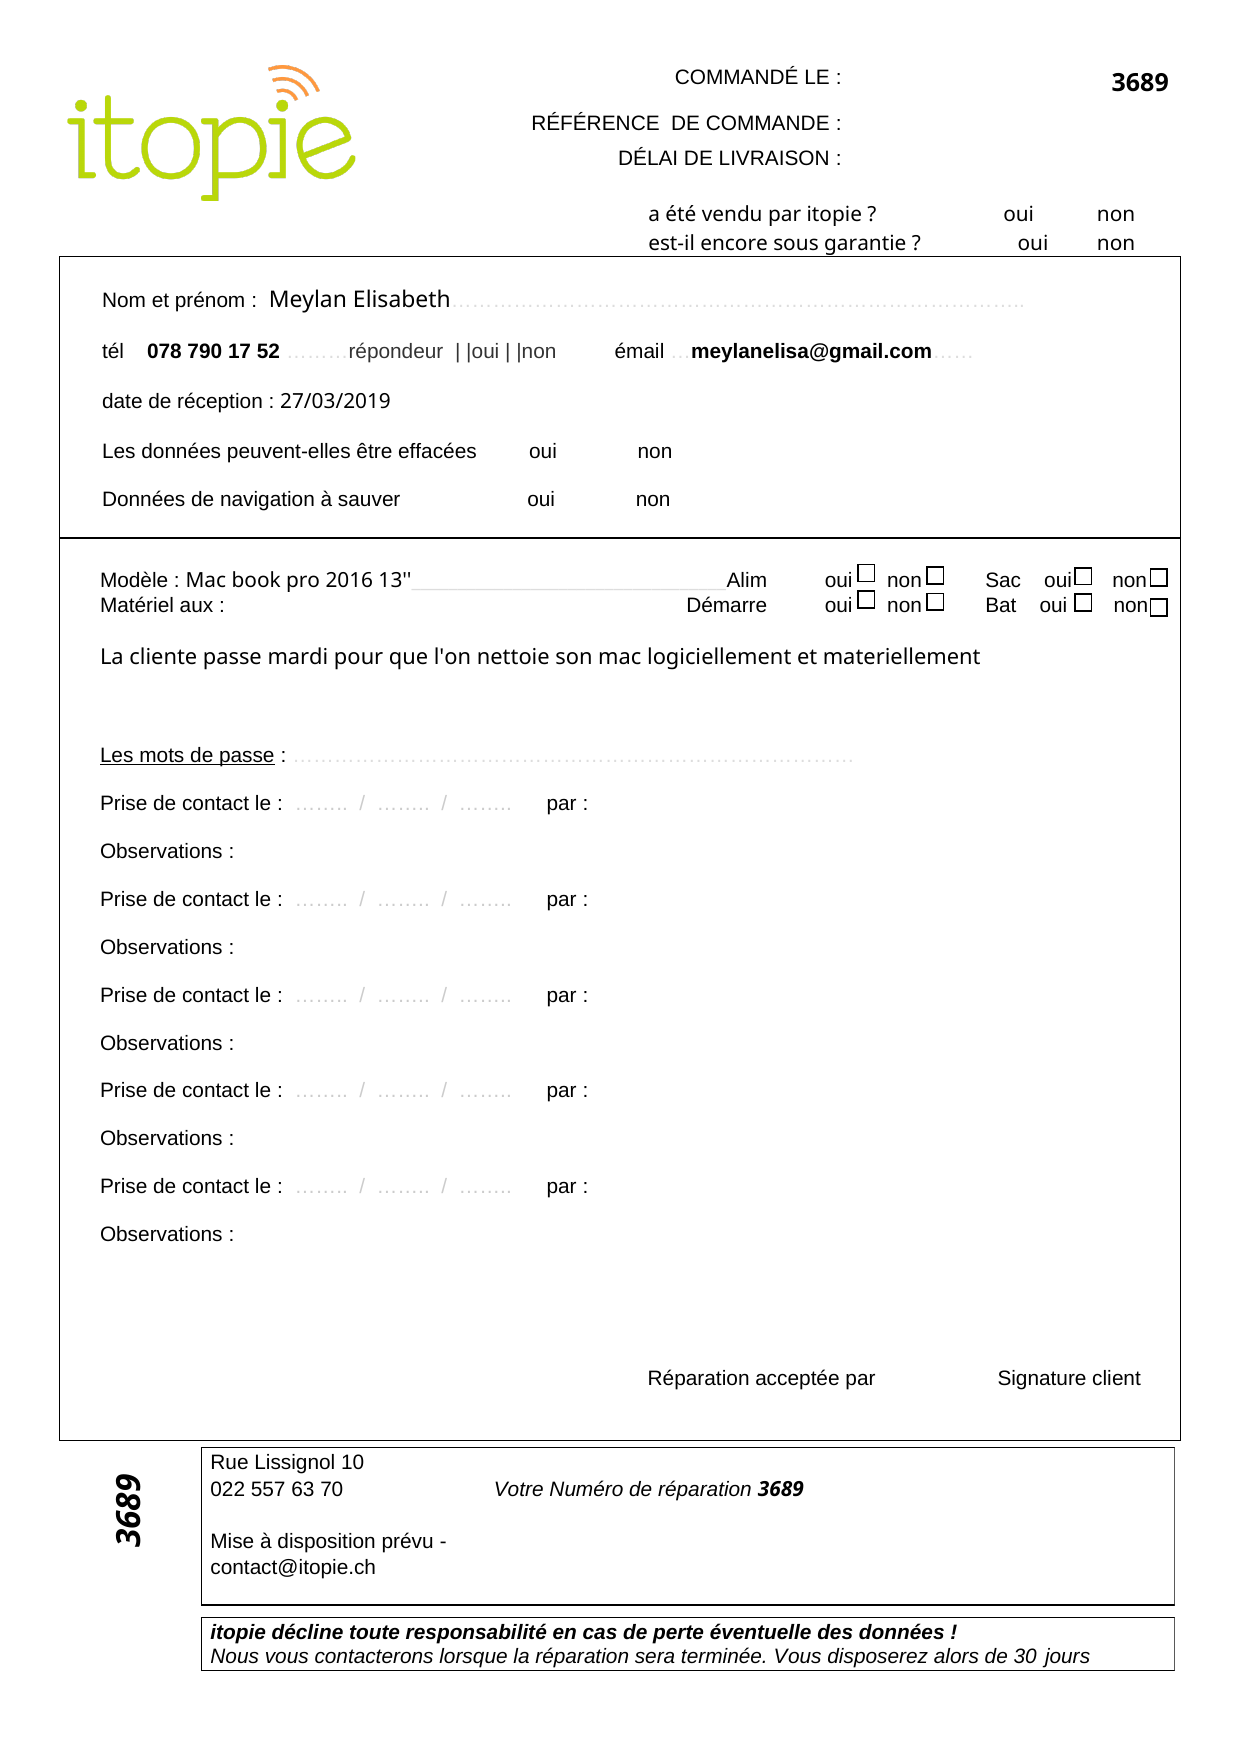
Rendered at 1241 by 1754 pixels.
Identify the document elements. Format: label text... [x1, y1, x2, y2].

text Les mots de passe : ……………………………………………………………………… [60, 740, 1180, 767]
text Modèle : Mac book pro 2016 13'' Alim oui non Sac oui non [60, 562, 856, 590]
table_cell itopie décline toute responsabilité en cas de perte éventuelle des données ! Nous vous contacterons lorsque la réparation sera terminée. Vous disposerez alors de 30 jours [195, 1611, 1180, 1677]
text Prise de contact le : …….. / …….. / …….. par : [60, 883, 1180, 911]
text est-il encore sous garantie ? oui non [59, 228, 1181, 256]
text Observations : [60, 1219, 1180, 1246]
table_header COMMANDÉ LE : [490, 59, 847, 104]
text Prise de contact le : …….. / …….. / …….. par : [60, 979, 1180, 1006]
text Matériel aux : Démarre oui non Bat oui non [60, 590, 1180, 617]
text Modèle : Mac book pro 2016 13'' Alim oui non Sac oui non [879, 562, 925, 590]
table_cell RÉFÉRENCE DE COMMANDE : [490, 105, 847, 140]
text Données de navigation à sauver oui non [60, 484, 1180, 511]
text Réparation acceptée par Signature client [60, 1363, 1180, 1390]
table_header 3689 [59, 1441, 195, 1677]
text Nom et prénom : Meylan Elisabeth……………………………………………………………………….. [60, 280, 1180, 314]
text Observations : [60, 836, 1180, 863]
text Observations : [60, 1027, 1180, 1054]
table_header Rue Lissignol 10 022 557 63 70 Votre Numéro de réparation 3689 Mise à disposition prévu - contact@itopie.ch [195, 1441, 1180, 1611]
text Modèle : Mac book pro 2016 13'' Alim oui non Sac oui non [948, 562, 1180, 590]
text Observations : [60, 1123, 1180, 1150]
table_header 3689 [847, 59, 1180, 104]
text tél 078 790 17 52 ………répondeur | |oui | |non émail …meylanelisa@gmail.com…… [60, 335, 1180, 362]
text La cliente passe mardi pour que l'on nettoie son mac logiciellement et materiellement [60, 638, 1180, 671]
text Prise de contact le : …….. / …….. / …….. par : [60, 1171, 1180, 1198]
table_cell DÉLAI DE LIVRAISON : [490, 140, 847, 175]
table_cell [847, 105, 1180, 140]
text Prise de contact le : …….. / …….. / …….. par : [60, 788, 1180, 815]
picture [67, 65, 356, 201]
text date de réception : 27/03/2019 [60, 383, 1180, 415]
table_cell [847, 140, 1180, 175]
text Les données peuvent-elles être effacées oui non [60, 436, 1180, 463]
text a été vendu par itopie ? oui non [59, 199, 1181, 228]
text Observations : [60, 931, 1180, 958]
text Prise de contact le : …….. / …….. / …….. par : [60, 1075, 1180, 1102]
